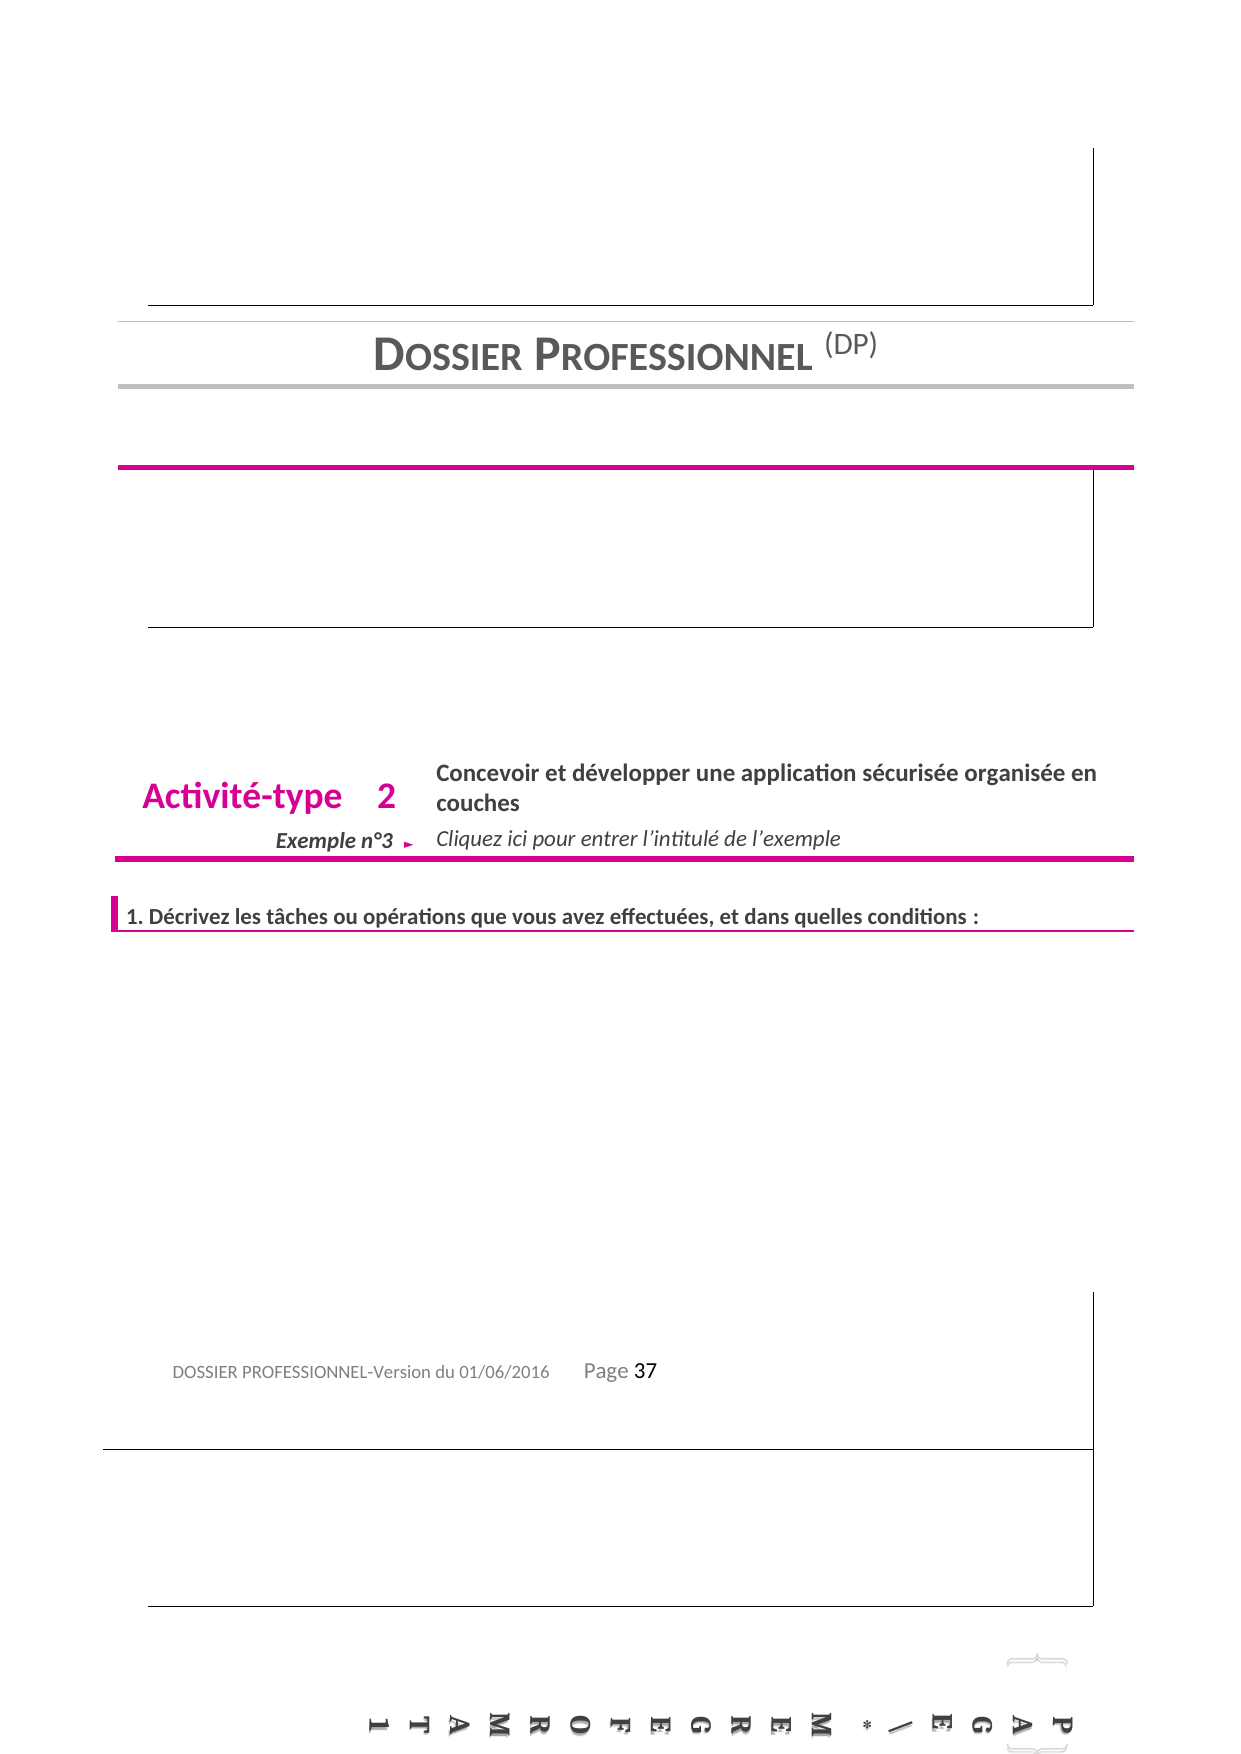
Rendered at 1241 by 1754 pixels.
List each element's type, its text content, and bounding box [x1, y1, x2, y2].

table_cell Activité-type [115, 751, 366, 818]
table_header [115, 680, 366, 751]
table_cell [425, 862, 1133, 896]
table_cell Cliquez ici pour entrer l’intitulé de l’exemple [425, 818, 1133, 856]
table_cell Exemple n°3 ► [115, 818, 425, 856]
table_cell 2 [366, 751, 425, 818]
table_cell 1. Décrivez les tâches ou opérations que vous avez effectuées, et dans quelles conditions : [118, 896, 1133, 930]
table_cell [115, 862, 425, 896]
table_header [366, 680, 425, 751]
table_header [425, 680, 1133, 751]
table_cell Concevoir et développer une application sécurisée organisée en couches [425, 751, 1133, 818]
